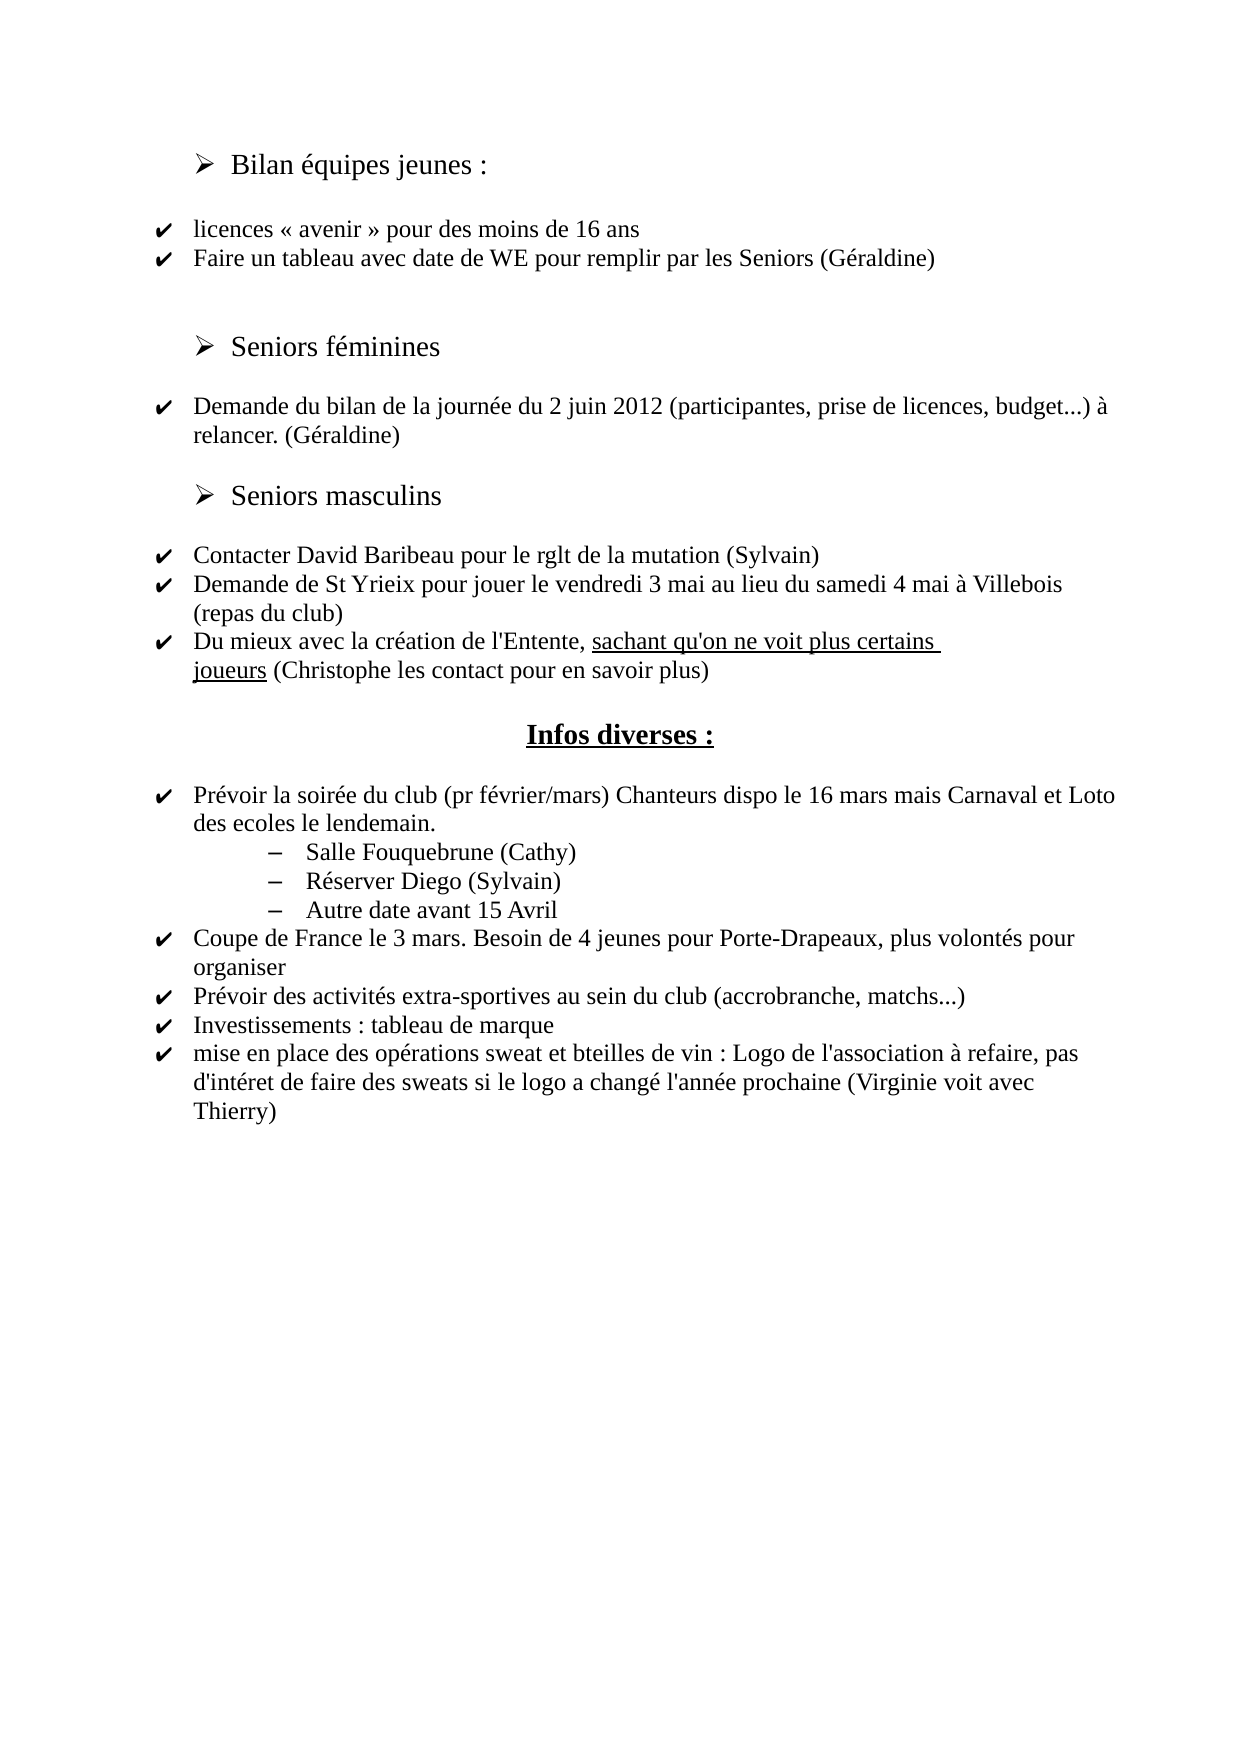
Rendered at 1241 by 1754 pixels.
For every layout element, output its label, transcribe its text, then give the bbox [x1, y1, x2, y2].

list Autre date avant 15 Avril [268, 895, 1122, 923]
list Réserver Diego (Sylvain) [268, 866, 1122, 895]
list Contacter David Baribeau pour le rglt de la mutation (Sylvain) [156, 540, 1122, 569]
list Investissements : tableau de marque [156, 1010, 1122, 1038]
list licences « avenir » pour des moins de 16 ans [156, 214, 1122, 243]
list Bilan équipes jeunes : [193, 147, 1122, 181]
list Salle Fouquebrune (Cathy) [268, 837, 1122, 866]
list mise en place des opérations sweat et bteilles de vin : Logo de l'association à refaire, pas d'intéret de faire des sweats si le logo a changé l'année prochaine (Virginie voit avec Thierry) [156, 1038, 1122, 1125]
list Seniors masculins [193, 478, 1122, 511]
list Faire un tableau avec date de WE pour remplir par les Seniors (Géraldine) [156, 243, 1122, 272]
list Demande de St Yrieix pour jouer le vendredi 3 mai au lieu du samedi 4 mai à Villebois (repas du club) [156, 569, 1122, 626]
list Du mieux avec la création de l'Entente, sachant qu'on ne voit plus certains joueurs (Christophe les contact pour en savoir plus) [156, 626, 1122, 684]
list Prévoir la soirée du club (pr février/mars) Chanteurs dispo le 16 mars mais Carnaval et Loto des ecoles le lendemain. [156, 780, 1122, 837]
list Prévoir des activités extra-sportives au sein du club (accrobranche, matchs...) [156, 981, 1122, 1010]
list Seniors féminines [193, 329, 1122, 363]
list Coupe de France le 3 mars. Besoin de 4 jeunes pour Porte-Drapeaux, plus volontés pour organiser [156, 923, 1122, 981]
text Infos diverses : [118, 717, 1122, 751]
list Demande du bilan de la journée du 2 juin 2012 (participantes, prise de licences, budget...) à relancer. (Géraldine) [156, 391, 1122, 449]
